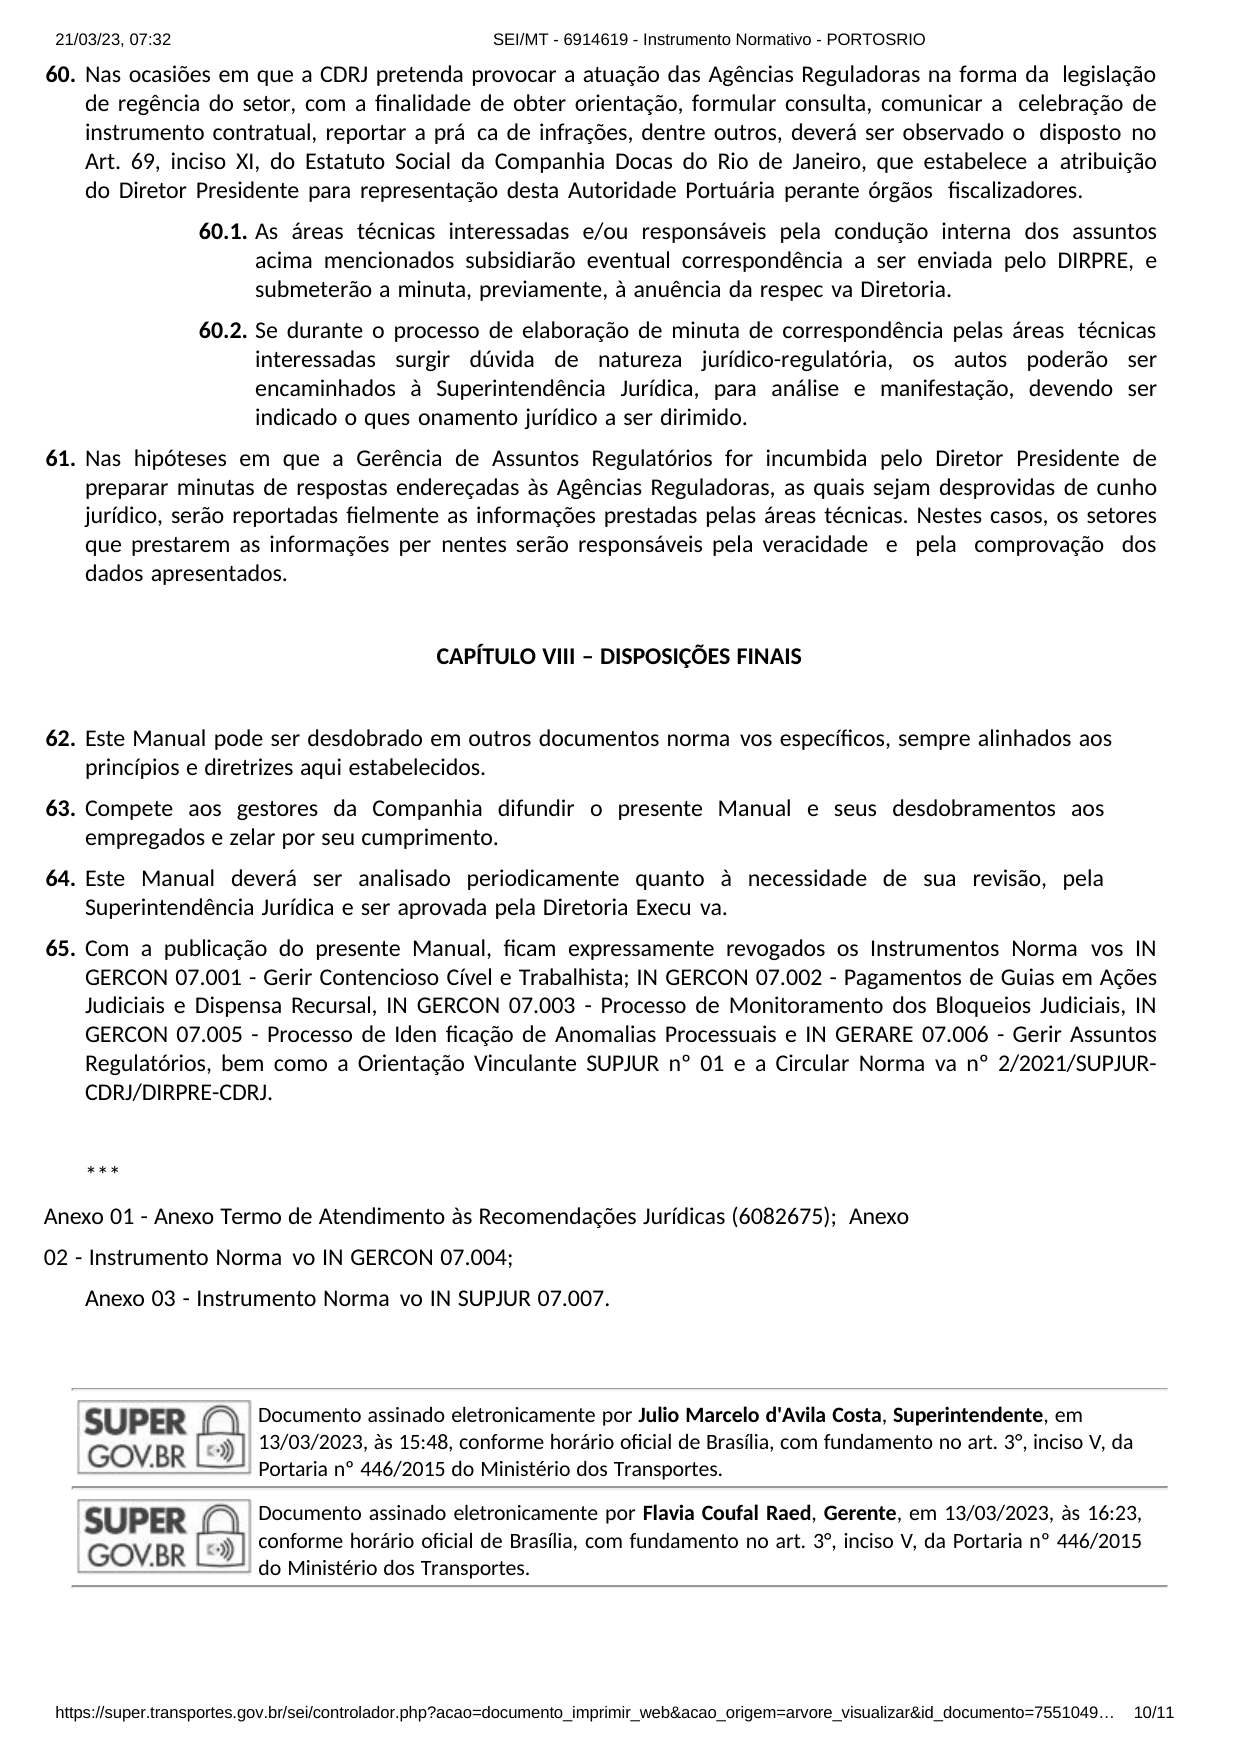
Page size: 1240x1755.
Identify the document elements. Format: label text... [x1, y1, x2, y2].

list Compete aos gestores da Companhia difundir o presente Manual e seus desdobramentos aos empregados e zelar por seu cumprimento. [45, 793, 1157, 851]
list Se durante o processo de elaboração de minuta de correspondência pelas áreas técnicas interessadas surgir dúvida de natureza jurídico-regulatória, os autos poderão ser encaminhados à Superintendência Jurídica, para análise e manifestação, devendo ser indicado o ques onamento jurídico a ser dirimido. [199, 315, 1157, 431]
list As áreas técnicas interessadas e/ou responsáveis pela condução interna dos assuntos acima mencionados subsidiarão eventual correspondência a ser enviada pelo DIRPRE, e submeterão a minuta, previamente, à anuência da respec va Diretoria. [199, 216, 1157, 303]
list Com a publicação do presente Manual, ﬁcam expressamente revogados os Instrumentos Norma vos IN GERCON 07.001 - Gerir Contencioso Cível e Trabalhista; IN GERCON 07.002 - Pagamentos de Guias em Ações Judiciais e Dispensa Recursal, IN GERCON 07.003 - Processo de Monitoramento dos Bloqueios Judiciais, IN GERCON 07.005 - Processo de Iden ﬁcação de Anomalias Processuais e IN GERARE 07.006 - Gerir Assuntos Regulatórios, bem como a Orientação Vinculante SUPJUR nº 01 e a Circular Norma va nº 2/2021/SUPJUR- CDRJ/DIRPRE-CDRJ. [45, 933, 1157, 1107]
list Nas hipóteses em que a Gerência de Assuntos Regulatórios for incumbida pelo Diretor Presidente de preparar minutas de respostas endereçadas às Agências Reguladoras, as quais sejam desprovidas de cunho jurídico, serão reportadas ﬁelmente as informações prestadas pelas áreas técnicas. Nestes casos, os setores que prestarem as informações per nentes serão responsáveis pela veracidade e pela comprovação dos dados apresentados. [45, 443, 1157, 588]
text *** [85, 1160, 1196, 1189]
text Anexo 03 - Instrumento Norma vo IN SUPJUR 07.007. [85, 1283, 1196, 1312]
text Documento assinado eletronicamente por Flavia Coufal Raed, Gerente, em 13/03/2023, às 16:23, conforme horário oﬁcial de Brasília, com fundamento no art. 3°, inciso V, da Portaria nº 446/2015 do Ministério dos Transportes. [258, 1499, 1143, 1581]
list Nas ocasiões em que a CDRJ pretenda provocar a atuação das Agências Reguladoras na forma da legislação de regência do setor, com a ﬁnalidade de obter orientação, formular consulta, comunicar a celebração de instrumento contratual, reportar a prá ca de infrações, dentre outros, deverá ser observado o disposto no Art. 69, inciso XI, do Estatuto Social da Companhia Docas do Rio de Janeiro, que estabelece a atribuição do Diretor Presidente para representação desta Autoridade Portuária perante órgãos ﬁscalizadores. [45, 59, 1157, 204]
text CAPÍTULO VIII – DISPOSIÇÕES FINAIS [436, 641, 1157, 670]
list Este Manual deverá ser analisado periodicamente quanto à necessidade de sua revisão, pela Superintendência Jurídica e ser aprovada pela Diretoria Execu va. [45, 863, 1156, 921]
text Anexo 01 - Anexo Termo de Atendimento às Recomendações Jurídicas (6082675); Anexo 02 - Instrumento Norma vo IN GERCON 07.004; [44, 1201, 935, 1271]
list Este Manual pode ser desdobrado em outros documentos norma vos especíﬁcos, sempre alinhados aos princípios e diretrizes aqui estabelecidos. [45, 723, 1157, 781]
text Documento assinado eletronicamente por Julio Marcelo d'Avila Costa, Superintendente, em 13/03/2023, às 15:48, conforme horário oﬁcial de Brasília, com fundamento no art. 3°, inciso V, da Portaria nº 446/2015 do Ministério dos Transportes. [258, 1401, 1145, 1482]
